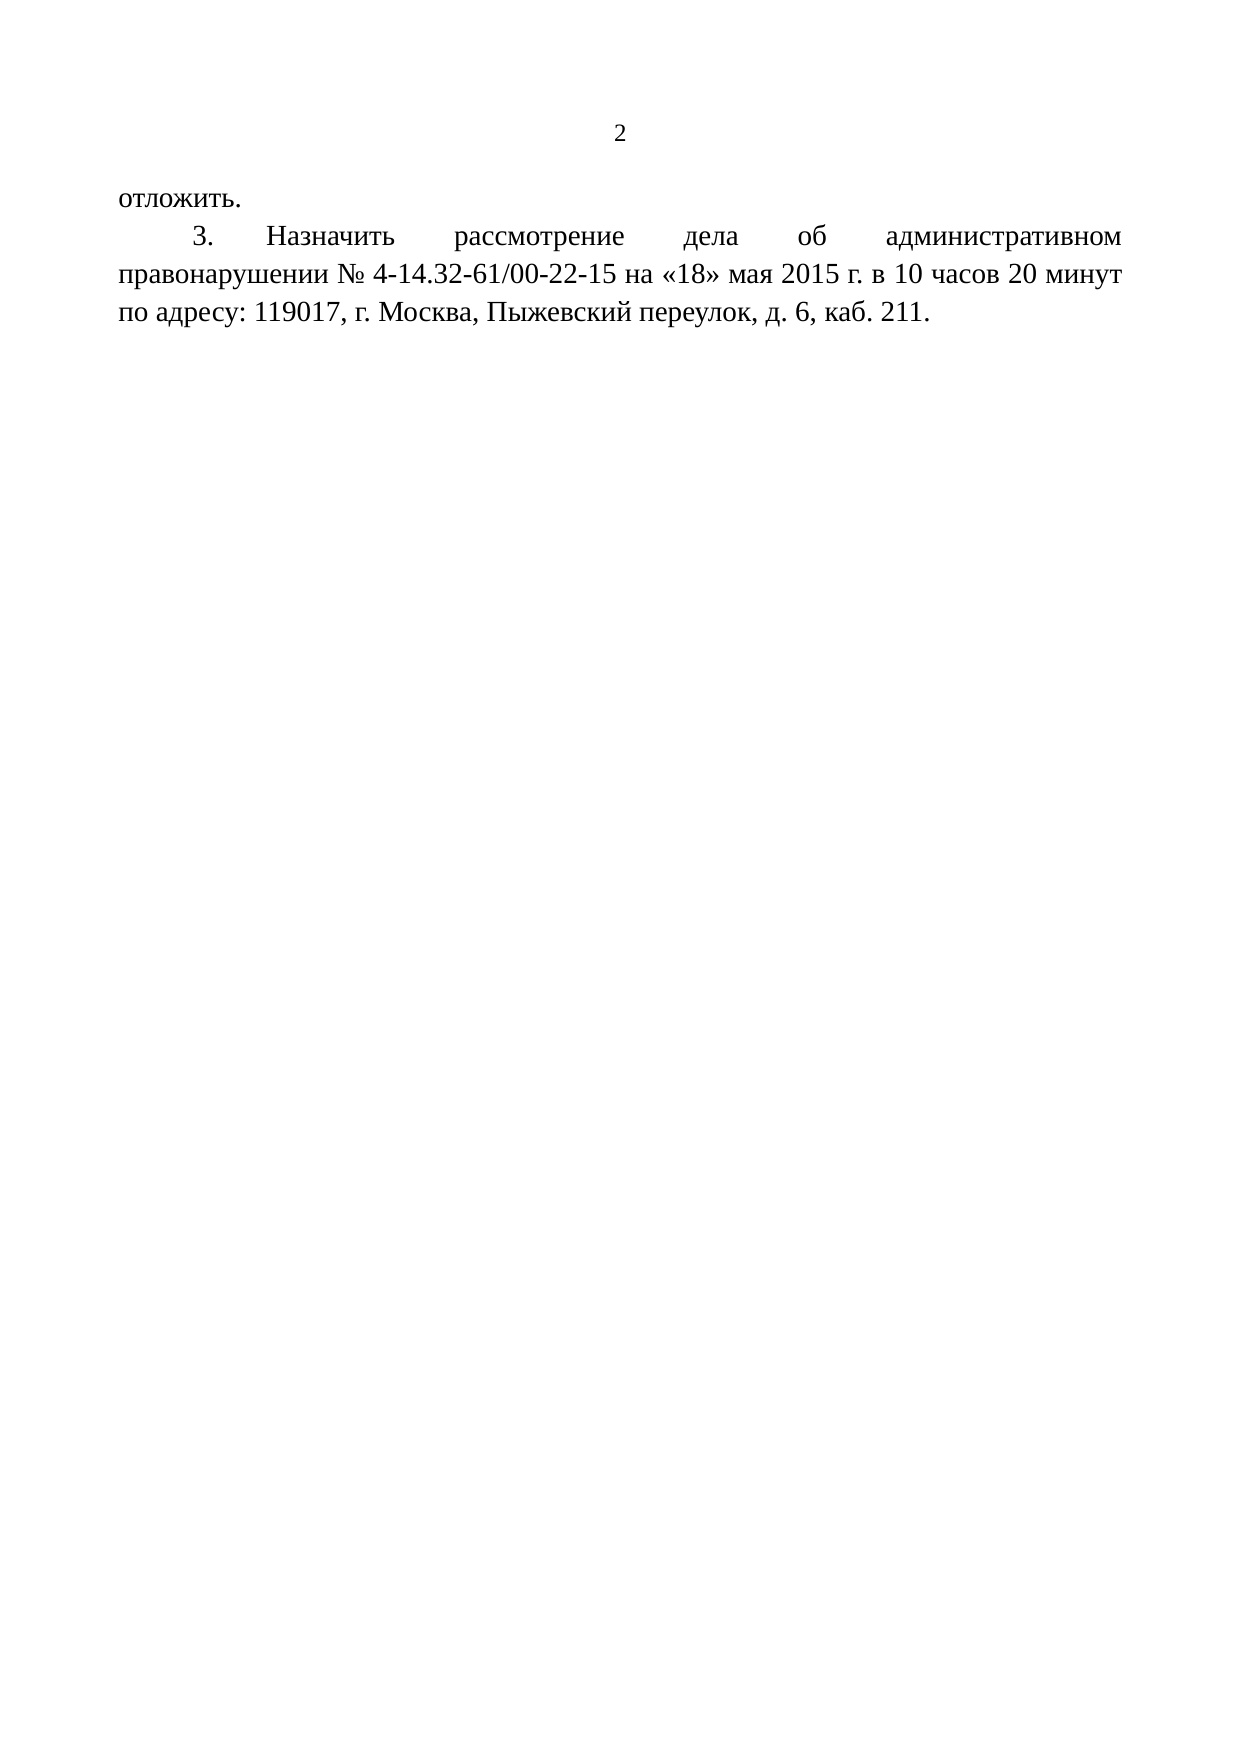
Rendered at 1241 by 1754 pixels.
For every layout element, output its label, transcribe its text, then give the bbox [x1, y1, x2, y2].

list отложить. [118, 176, 1122, 214]
list Назначить рассмотрение дела об административном правонарушении № 4-14.32-61/00-22-15 на «18» мая 2015 г. в 10 часов 20 минут по адресу: 119017, г. Москва, Пыжевский переулок, д. 6, каб. 211. [118, 214, 1122, 328]
